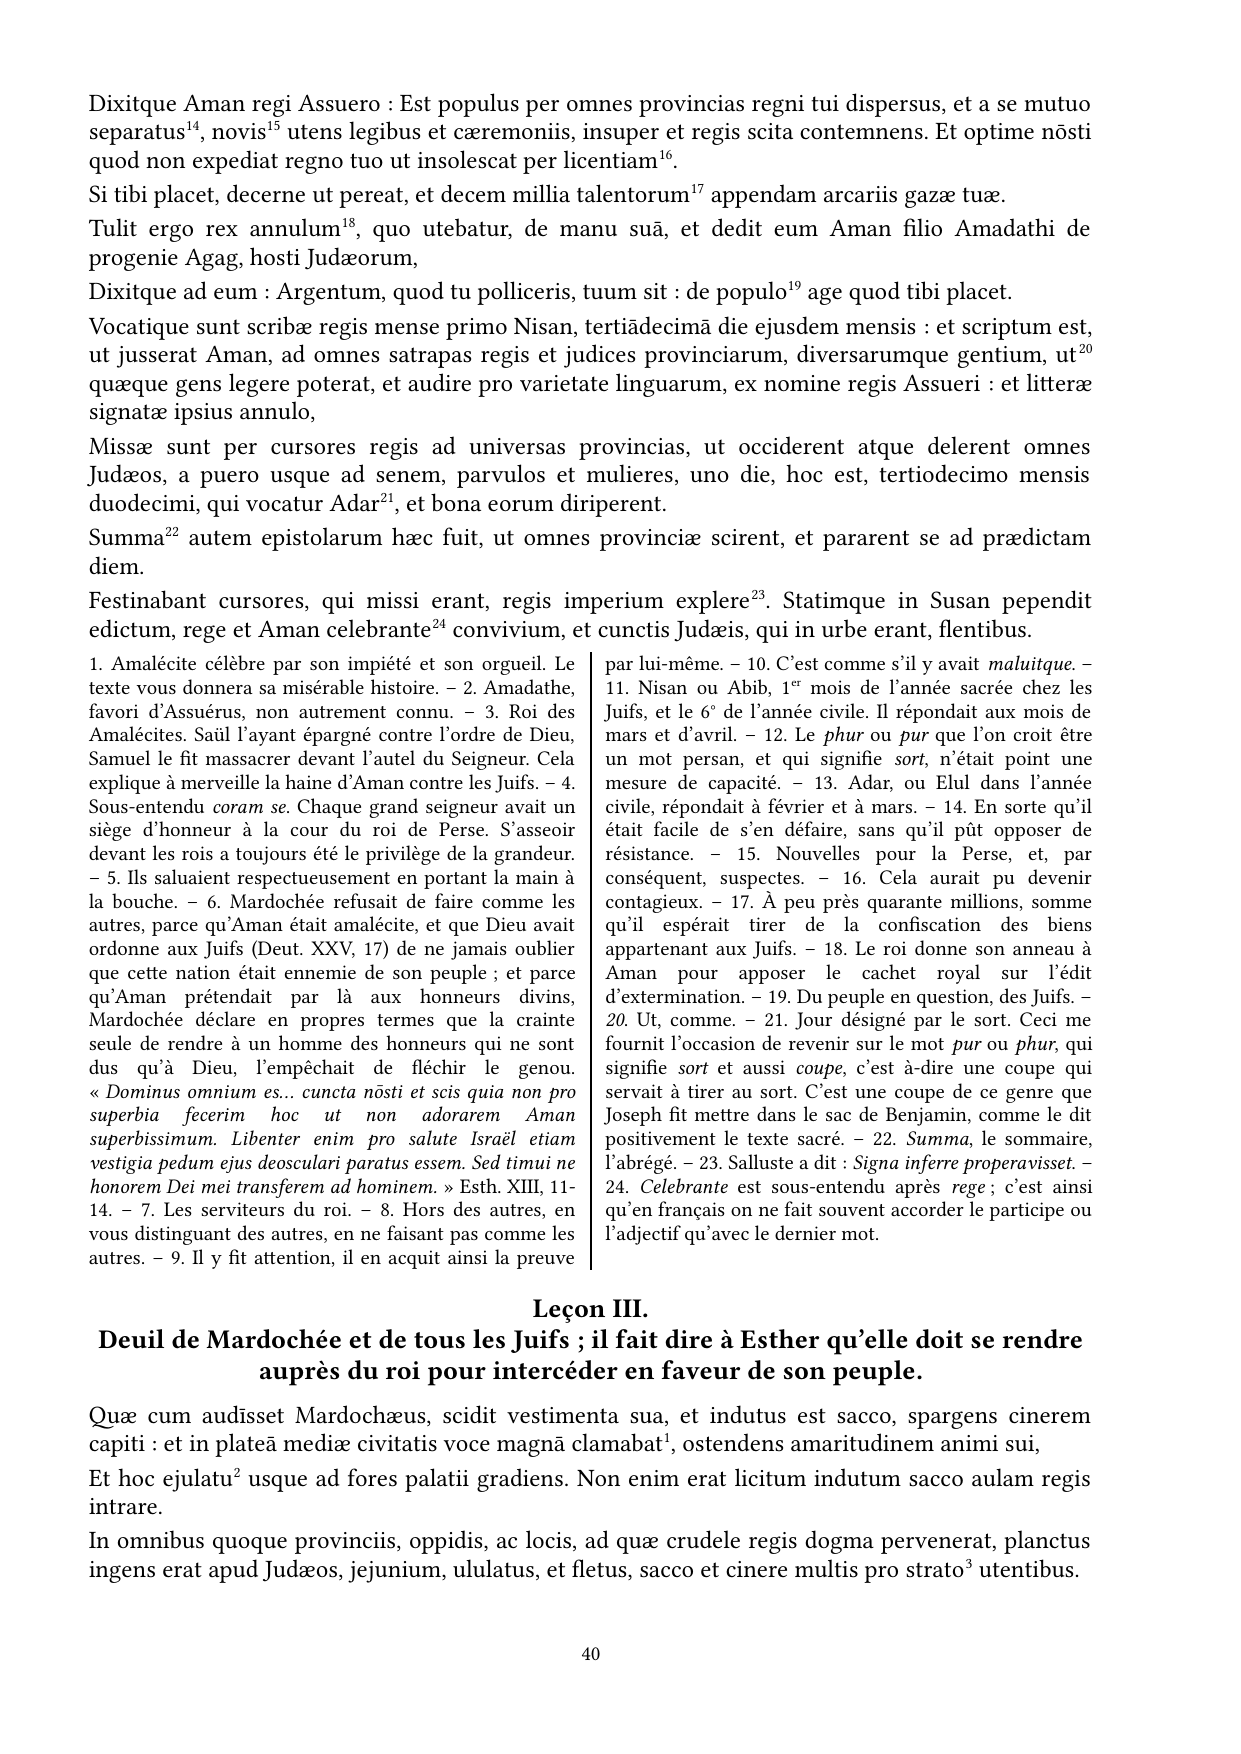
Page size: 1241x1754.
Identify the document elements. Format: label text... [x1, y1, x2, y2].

text Festinabant cursores, qui missi erant, regis imperium explere23. Statimque in Susan pependit edictum, rege et Aman celebrante24 convivium, et cunctis Judæis, qui in urbe erant, flentibus. [88, 586, 1093, 643]
text Dixitque ad eum : Argentum, quod tu polliceris, tuum sit : de populo19 age quod tibi placet. [88, 277, 1093, 306]
text Vocatique sunt scribæ regis mense primo Nisan, tertiādecimā die ejusdem mensis : et scriptum est, ut jusserat Aman, ad omnes satrapas regis et judices provinciarum, diversarumque gentium, ut20 quæque gens legere poterat, et audire pro varietate linguarum, ex nomine regis Assueri : et litteræ signatæ ipsius annulo, [88, 312, 1093, 426]
text Si tibi placet, decerne ut pereat, et decem millia talentorum17 appendam arcariis gazæ tuæ. [88, 180, 1093, 208]
text par lui-même. – 10. C’est comme s’il y avait maluitque. – 11. Nisan ou Abib, 1er mois de l’année sacrée chez les Juifs, et le 6° de l’année civile. Il répondait aux mois de mars et d’avril. – 12. Le phur ou pur que l’on croit être un mot persan, et qui signifie sort, n’était point une mesure de capacité. – 13. Adar, ou Elul dans l’année civile, répondait à février et à mars. – 14. En sorte qu’il était facile de s’en défaire, sans qu’il pût opposer de résistance. – 15. Nouvelles pour la Perse, et, par conséquent, suspectes. – 16. Cela aurait pu devenir contagieux. – 17. À peu près quarante millions, somme qu’il espérait tirer de la confiscation des biens appartenant aux Juifs. – 18. Le roi donne son anneau à Aman pour apposer le cachet royal sur l’édit d’extermination. – 19. Du peuple en question, des Juifs. – 20. Ut, comme. – 21. Jour désigné par le sort. Ceci me fournit l’occasion de revenir sur le mot pur ou phur, qui signifie sort et aussi coupe, c’est à-dire une coupe qui servait à tirer au sort. C’est une coupe de ce genre que Joseph fit mettre dans le sac de Benjamin, comme le dit positivement le texte sacré. – 22. Summa, le sommaire, l’abrégé. – 23. Salluste a dit : Signa inferre properavisset. – 24. Celebrante est sous-entendu après rege ; c’est ainsi qu’en français on ne fait souvent accorder le participe ou l’adjectif qu’avec le dernier mot. [605, 652, 1093, 1246]
text Quæ cum audīsset Mardochæus, scidit vestimenta sua, et indutus est sacco, spargens cinerem capiti : et in plateā mediæ civitatis voce magnā clamabat1, ostendens amaritudinem animi sui, [88, 1401, 1093, 1458]
text Missæ sunt per cursores regis ad universas provincias, ut occiderent atque delerent omnes Judæos, a puero usque ad senem, parvulos et mulieres, uno die, hoc est, tertiodecimo mensis duodecimi, qui vocatur Adar21, et bona eorum diriperent. [88, 432, 1093, 517]
text Dixitque Aman regi Assuero : Est populus per omnes provincias regni tui dispersus, et a se mutuo separatus14, novis15 utens legibus et cæremoniis, insuper et regis scita contemnens. Et optime nōsti quod non expediat regno tuo ut insolescat per licentiam16. [88, 88, 1093, 174]
text Et hoc ejulatu2 usque ad fores palatii gradiens. Non enim erat licitum indutum sacco aulam regis intrare. [88, 1463, 1093, 1521]
text 1. Amalécite célèbre par son impiété et son orgueil. Le texte vous donnera sa misérable histoire. – 2. Amadathe, favori d’Assuérus, non autrement connu. – 3. Roi des Amalécites. Saül l’ayant épargné contre l’ordre de Dieu, Samuel le fit massacrer devant l’autel du Seigneur. Cela explique à merveille la haine d’Aman contre les Juifs. – 4. Sous-entendu coram se. Chaque grand seigneur avait un siège d’honneur à la cour du roi de Perse. S’asseoir devant les rois a toujours été le privilège de la grandeur. – 5. Ils saluaient respectueusement en portant la main à la bouche. – 6. Mardochée refusait de faire comme les autres, parce qu’Aman était amalécite, et que Dieu avait ordonne aux Juifs (Deut. XXV, 17) de ne jamais oublier que cette nation était ennemie de son peuple ; et parce qu’Aman prétendait par là aux honneurs divins, Mardochée déclare en propres termes que la crainte seule de rendre à un homme des honneurs qui ne sont dus qu’à Dieu, l’empêchait de fléchir le genou. « Dominus omnium es… cuncta nōsti et scis quia non pro superbia fecerim hoc ut non adorarem Aman superbissimum. Libenter enim pro salute Israël etiam vestigia pedum ejus deosculari paratus essem. Sed timui ne honorem Dei mei transferem ad hominem. » Esth. XIII, 11-14. – 7. Les serviteurs du roi. – 8. Hors des autres, en vous distinguant des autres, en ne faisant pas comme les autres. – 9. Il y fit attention, il en acquit ainsi la preuve [88, 652, 576, 1269]
text Tulit ergo rex annulum18, quo utebatur, de manu suā, et dedit eum Aman filio Amadathi de progenie Agag, hosti Judæorum, [88, 214, 1093, 271]
text In omnibus quoque provinciis, oppidis, ac locis, ad quæ crudele regis dogma pervenerat, planctus ingens erat apud Judæos, jejunium, ululatus, et fletus, sacco et cinere multis pro strato3 utentibus. [88, 1526, 1093, 1583]
text Summa22 autem epistolarum hæc fuit, ut omnes provinciæ scirent, et pararent se ad prædictam diem. [88, 523, 1093, 580]
text Leçon III. Deuil de Mardochée et de tous les Juifs ; il fait dire à Esther qu’elle doit se rendre auprès du roi pour intercéder en faveur de son peuple. [88, 1293, 1093, 1386]
